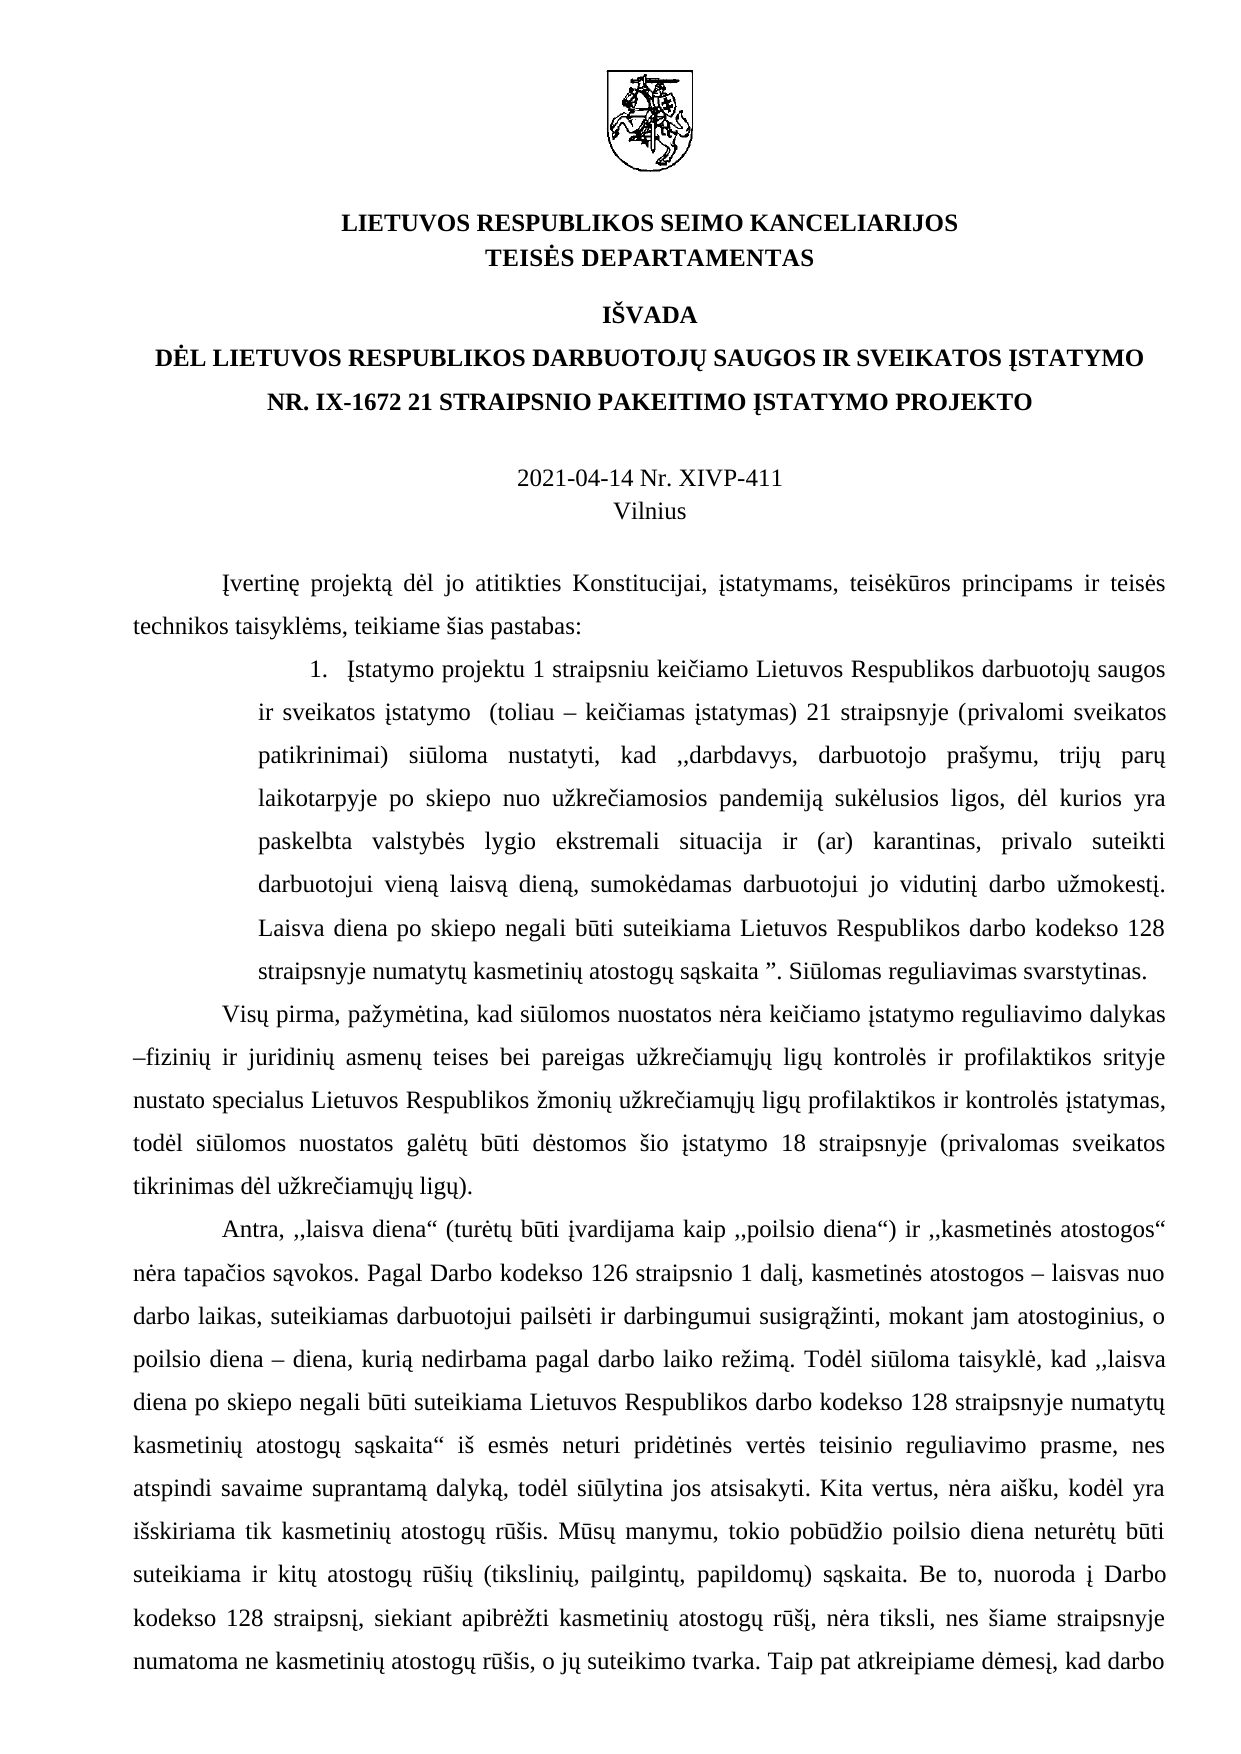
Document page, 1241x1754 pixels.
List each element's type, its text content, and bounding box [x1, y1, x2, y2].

text IŠVADA [133, 300, 1167, 329]
text TEISĖS DEPARTAMENTAS [133, 243, 1167, 272]
text Įvertinę projektą dėl jo atitikties Konstitucijai, įstatymams, teisėkūros principams ir teisės technikos taisyklėms, teikiame šias pastabas: [133, 568, 1167, 639]
text 2021-04-14 Nr. XIVP-411 [133, 463, 1167, 491]
list Įstatymo projektu 1 straipsniu keičiamo Lietuvos Respublikos darbuotojų saugos ir sveikatos įstatymo (toliau – keičiamas įstatymas) 21 straipsnyje (privalomi sveikatos patikrinimai) siūloma nustatyti, kad ,,darbdavys, darbuotojo prašymu, trijų parų laikotarpyje po skiepo nuo užkrečiamosios pandemiją sukėlusios ligos, dėl kurios yra paskelbta valstybės lygio ekstremali situacija ir (ar) karantinas, privalo suteikti darbuotojui vieną laisvą dieną, sumokėdamas darbuotojui jo vidutinį darbo užmokestį. Laisva diena po skiepo negali būti suteikiama Lietuvos Respublikos darbo kodekso 128 straipsnyje numatytų kasmetinių atostogų sąskaita ”. Siūlomas reguliavimas svarstytinas. [220, 654, 1167, 984]
text DĖL LIETUVOS RESPUBLIKOS DARBUOTOJŲ SAUGOS IR SVEIKATOS ĮSTATYMO NR. IX-1672 21 STRAIPSNIO PAKEITIMO ĮSTATYMO PROJEKTO [133, 343, 1167, 415]
text Vilnius [133, 496, 1167, 524]
text Antra, ,,laisva diena“ (turėtų būti įvardijama kaip ,,poilsio diena“) ir ,,kasmetinės atostogos“ nėra tapačios sąvokos. Pagal Darbo kodekso 126 straipsnio 1 dalį, kasmetinės atostogos – laisvas nuo darbo laikas, suteikiamas darbuotojui pailsėti ir darbingumui susigrąžinti, mokant jam atostoginius, o poilsio diena – diena, kurią nedirbama pagal darbo laiko režimą. Todėl siūloma taisyklė, kad ,,laisva diena po skiepo negali būti suteikiama Lietuvos Respublikos darbo kodekso 128 straipsnyje numatytų kasmetinių atostogų sąskaita“ iš esmės neturi pridėtinės vertės teisinio reguliavimo prasme, nes atspindi savaime suprantamą dalyką, todėl siūlytina jos atsisakyti. Kita vertus, nėra aišku, kodėl yra išskiriama tik kasmetinių atostogų rūšis. Mūsų manymu, tokio pobūdžio poilsio diena neturėtų būti suteikiama ir kitų atostogų rūšių (tikslinių, pailgintų, papildomų) sąskaita. Be to, nuoroda į Darbo kodekso 128 straipsnį, siekiant apibrėžti kasmetinių atostogų rūšį, nėra tiksli, nes šiame straipsnyje numatoma ne kasmetinių atostogų rūšis, o jų suteikimo tvarka. Taip pat atkreipiame dėmesį, kad darbo [133, 1214, 1167, 1674]
text LIETUVOS RESPUBLIKOS SEIMO KANCELIARIJOS [133, 208, 1167, 237]
text Visų pirma, pažymėtina, kad siūlomos nuostatos nėra keičiamo įstatymo reguliavimo dalykas ­–fizinių ir juridinių asmenų teises bei pareigas užkrečiamųjų ligų kontrolės ir profilaktikos srityje nustato specialus Lietuvos Respublikos žmonių užkrečiamųjų ligų profilaktikos ir kontrolės įstatymas, todėl siūlomos nuostatos galėtų būti dėstomos šio įstatymo 18 straipsnyje (privalomas sveikatos tikrinimas dėl užkrečiamųjų ligų). [133, 999, 1167, 1200]
